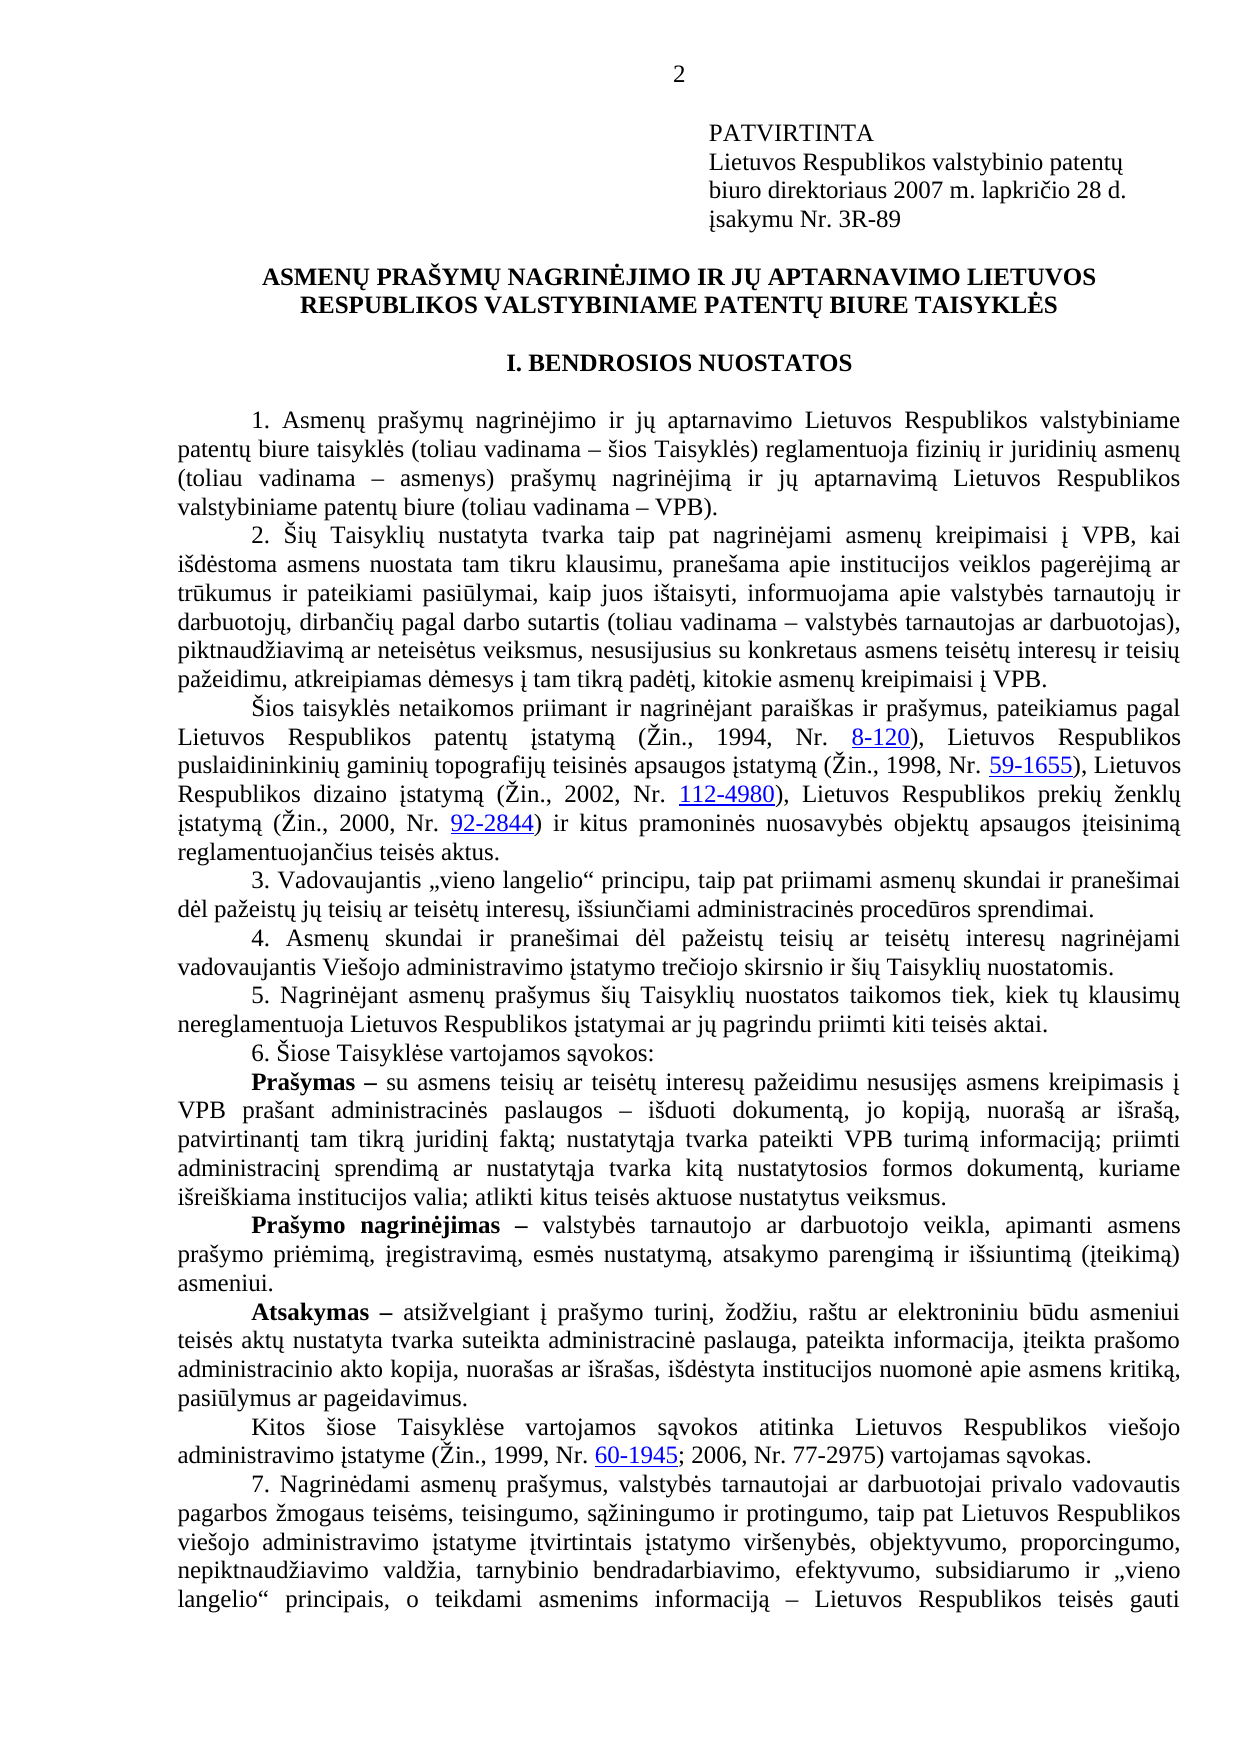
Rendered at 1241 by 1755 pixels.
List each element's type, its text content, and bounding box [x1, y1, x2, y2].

text 6. Šiose Taisyklėse vartojamos sąvokos: [177, 1038, 1181, 1067]
text ASMENŲ PRAŠYMŲ NAGRINĖJIMO IR JŲ APTARNAVIMO LIETUVOS RESPUBLIKOS VALSTYBINIAME PATENTŲ BIURE TAISYKLĖS [177, 262, 1181, 319]
text 2. Šių Taisyklių nustatyta tvarka taip pat nagrinėjami asmenų kreipimaisi į VPB, kai išdėstoma asmens nuostata tam tikru klausimu, pranešama apie institucijos veiklos pagerėjimą ar trūkumus ir pateikiami pasiūlymai, kaip juos ištaisyti, informuojama apie valstybės tarnautojų ir darbuotojų, dirbančių pagal darbo sutartis (toliau vadinama – valstybės tarnautojas ar darbuotojas), piktnaudžiavimą ar neteisėtus veiksmus, nesusijusius su konkretaus asmens teisėtų interesų ir teisių pažeidimu, atkreipiamas dėmesys į tam tikrą padėtį, kitokie asmenų kreipimaisi į VPB. [177, 521, 1181, 693]
text įsakymu Nr. 3R-89 [177, 204, 1181, 233]
text Kitos šiose Taisyklėse vartojamos sąvokos atitinka Lietuvos Respublikos viešojo administravimo įstatyme (Žin., 1999, Nr. 60-1945; 2006, Nr. 77-2975) vartojamas sąvokas. [177, 1412, 1181, 1469]
text Atsakymas – atsižvelgiant į prašymo turinį, žodžiu, raštu ar elektroniniu būdu asmeniui teisės aktų nustatyta tvarka suteikta administracinė paslauga, pateikta informacija, įteikta prašomo administracinio akto kopija, nuorašas ar išrašas, išdėstyta institucijos nuomonė apie asmens kritiką, pasiūlymus ar pageidavimus. [177, 1297, 1181, 1412]
text Prašymas – su asmens teisių ar teisėtų interesų pažeidimu nesusijęs asmens kreipimasis į VPB prašant administracinės paslaugos – išduoti dokumentą, jo kopiją, nuorašą ar išrašą, patvirtinantį tam tikrą juridinį faktą; nustatytąja tvarka pateikti VPB turimą informaciją; priimti administracinį sprendimą ar nustatytąja tvarka kitą nustatytosios formos dokumentą, kuriame išreiškiama institucijos valia; atlikti kitus teisės aktuose nustatytus veiksmus. [177, 1067, 1181, 1211]
text 4. Asmenų skundai ir pranešimai dėl pažeistų teisių ar teisėtų interesų nagrinėjami vadovaujantis Viešojo administravimo įstatymo trečiojo skirsnio ir šių Taisyklių nuostatomis. [177, 923, 1181, 981]
text PATVIRTINTA [177, 118, 1181, 147]
text biuro direktoriaus 2007 m. lapkričio 28 d. [177, 176, 1181, 204]
text 7. Nagrinėdami asmenų prašymus, valstybės tarnautojai ar darbuotojai privalo vadovautis pagarbos žmogaus teisėms, teisingumo, sąžiningumo ir protingumo, taip pat Lietuvos Respublikos viešojo administravimo įstatyme įtvirtintais įstatymo viršenybės, objektyvumo, proporcingumo, nepiktnaudžiavimo valdžia, tarnybinio bendradarbiavimo, efektyvumo, subsidiarumo ir „vieno langelio“ principais, o teikdami asmenims informaciją – Lietuvos Respublikos teisės gauti [177, 1469, 1181, 1613]
text Šios taisyklės netaikomos priimant ir nagrinėjant paraiškas ir prašymus, pateikiamus pagal Lietuvos Respublikos patentų įstatymą (Žin., 1994, Nr. 8-120), Lietuvos Respublikos puslaidininkinių gaminių topografijų teisinės apsaugos įstatymą (Žin., 1998, Nr. 59-1655), Lietuvos Respublikos dizaino įstatymą (Žin., 2002, Nr. 112-4980), Lietuvos Respublikos prekių ženklų įstatymą (Žin., 2000, Nr. 92-2844) ir kitus pramoninės nuosavybės objektų apsaugos įteisinimą reglamentuojančius teisės aktus. [177, 693, 1181, 866]
text 3. Vadovaujantis „vieno langelio“ principu, taip pat priimami asmenų skundai ir pranešimai dėl pažeistų jų teisių ar teisėtų interesų, išsiunčiami administracinės procedūros sprendimai. [177, 866, 1181, 923]
text Lietuvos Respublikos valstybinio patentų [177, 147, 1181, 176]
text 5. Nagrinėjant asmenų prašymus šių Taisyklių nuostatos taikomos tiek, kiek tų klausimų nereglamentuoja Lietuvos Respublikos įstatymai ar jų pagrindu priimti kiti teisės aktai. [177, 981, 1181, 1038]
text 1. Asmenų prašymų nagrinėjimo ir jų aptarnavimo Lietuvos Respublikos valstybiniame patentų biure taisyklės (toliau vadinama – šios Taisyklės) reglamentuoja fizinių ir juridinių asmenų (toliau vadinama – asmenys) prašymų nagrinėjimą ir jų aptarnavimą Lietuvos Respublikos valstybiniame patentų biure (toliau vadinama – VPB). [177, 406, 1181, 521]
text Prašymo nagrinėjimas – valstybės tarnautojo ar darbuotojo veikla, apimanti asmens prašymo priėmimą, įregistravimą, esmės nustatymą, atsakymo parengimą ir išsiuntimą (įteikimą) asmeniui. [177, 1211, 1181, 1297]
text I. BENDROSIOS NUOSTATOS [177, 348, 1181, 377]
